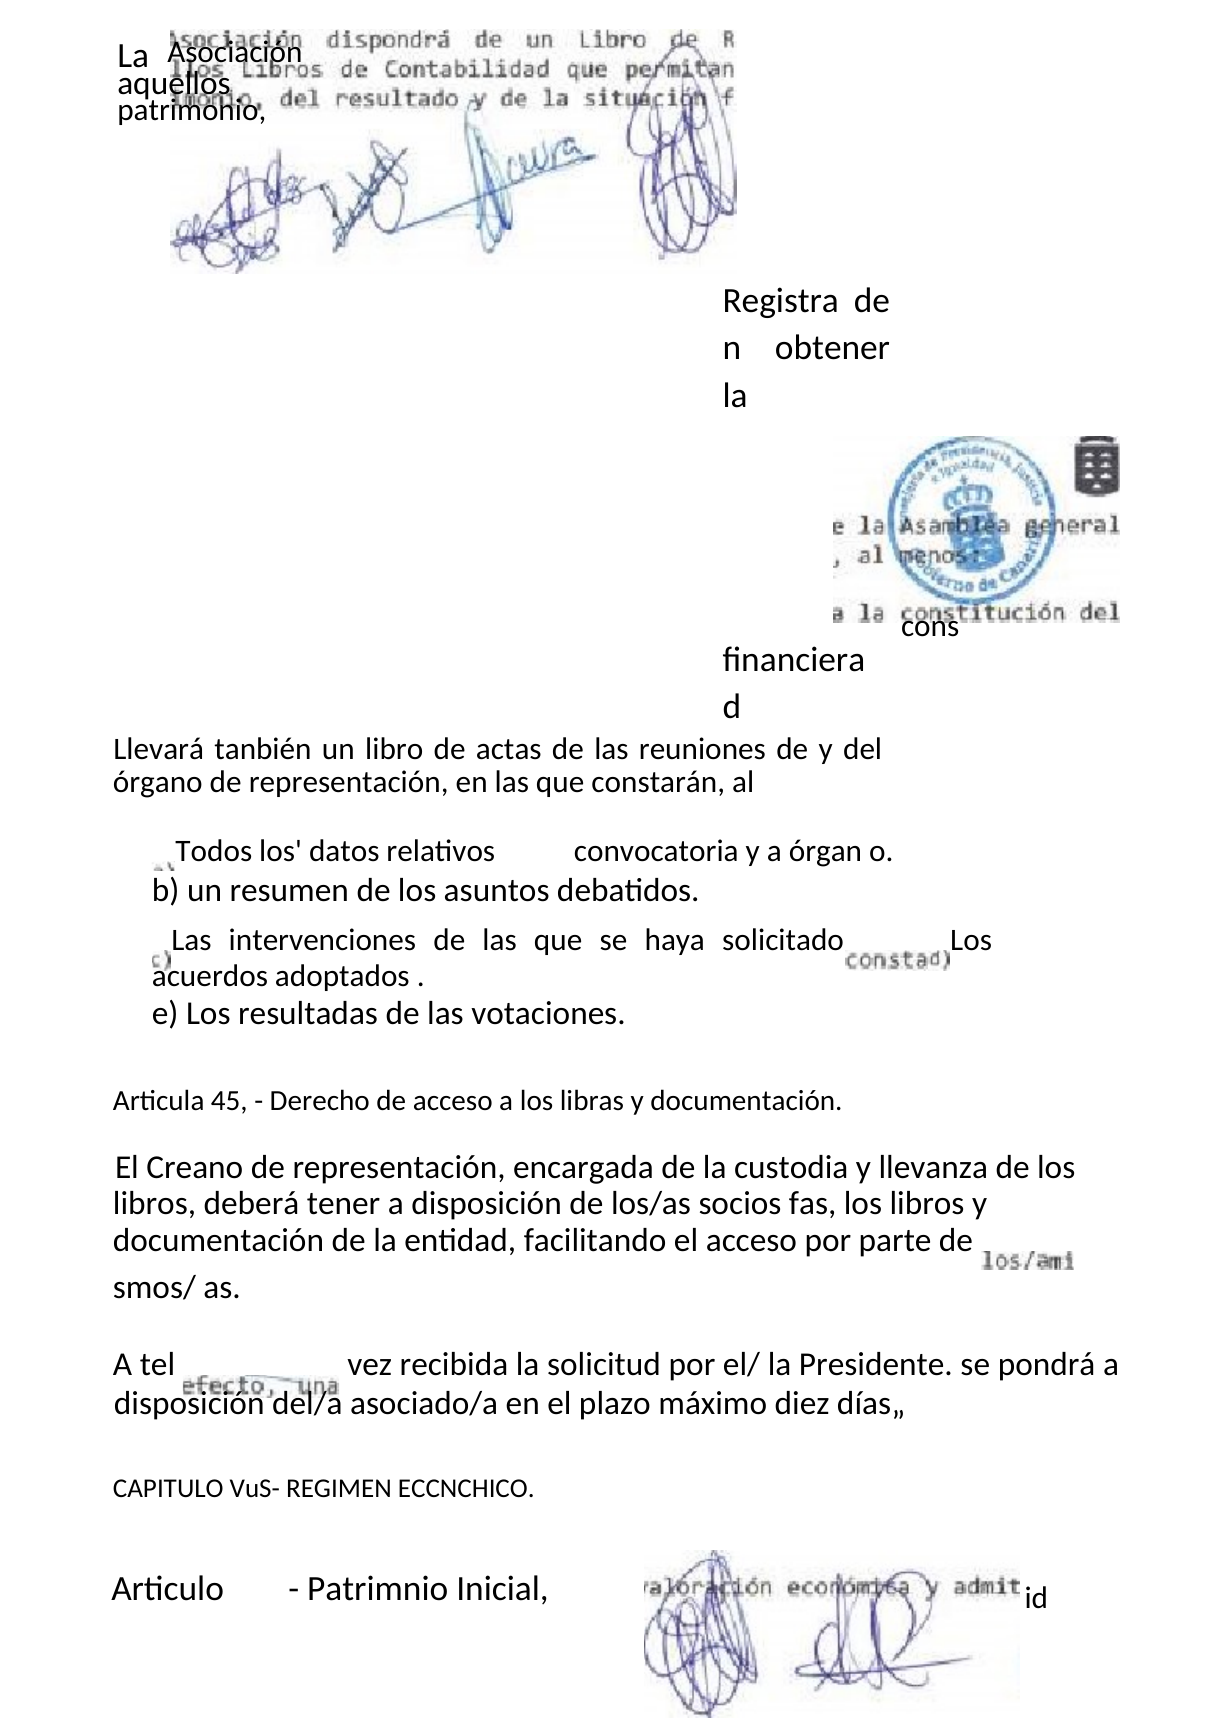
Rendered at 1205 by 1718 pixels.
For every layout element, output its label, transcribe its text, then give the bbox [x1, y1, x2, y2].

text CAPITULO VuS- REGIMEN ECCNCHICO. [113, 1471, 1123, 1504]
text A tel vez recibida la solicitud por el/ la Presidente. se pondrá a disposición del/a asociado/a en el plazo máximo diez días„ [113, 1336, 1120, 1423]
text Articulo - Patrimnio Inicial, [111, 1566, 644, 1609]
text Llevará tanbién un libro de actas de las reuniones de y del órgano de representación, en las que constarán, al [113, 732, 884, 801]
subtitle Registra de n obtener la financiera d [722, 30, 890, 727]
text El Creano de representación, encargada de la custodia y llevanza de los libros, deberá tener a disposición de los/as socios fas, los libros y documentación de la entidad, facilitando el acceso por parte de smos/ as. [113, 1150, 1123, 1307]
text Todos los' datos relativos convocatoria y a órgan o. [152, 824, 910, 871]
text b) un resumen de los asuntos debatidos. [152, 871, 1120, 909]
text e) Los resultadas de las votaciones. [152, 994, 1120, 1032]
text Las intervenciones de las que se haya solicitadoLos acuerdos adoptados . [152, 914, 992, 994]
text Articulo - Patrimnio Inicial, [1020, 1566, 1123, 1609]
text Articula 45, - Derecho de acceso a los libras y documentación. [113, 1084, 1123, 1116]
